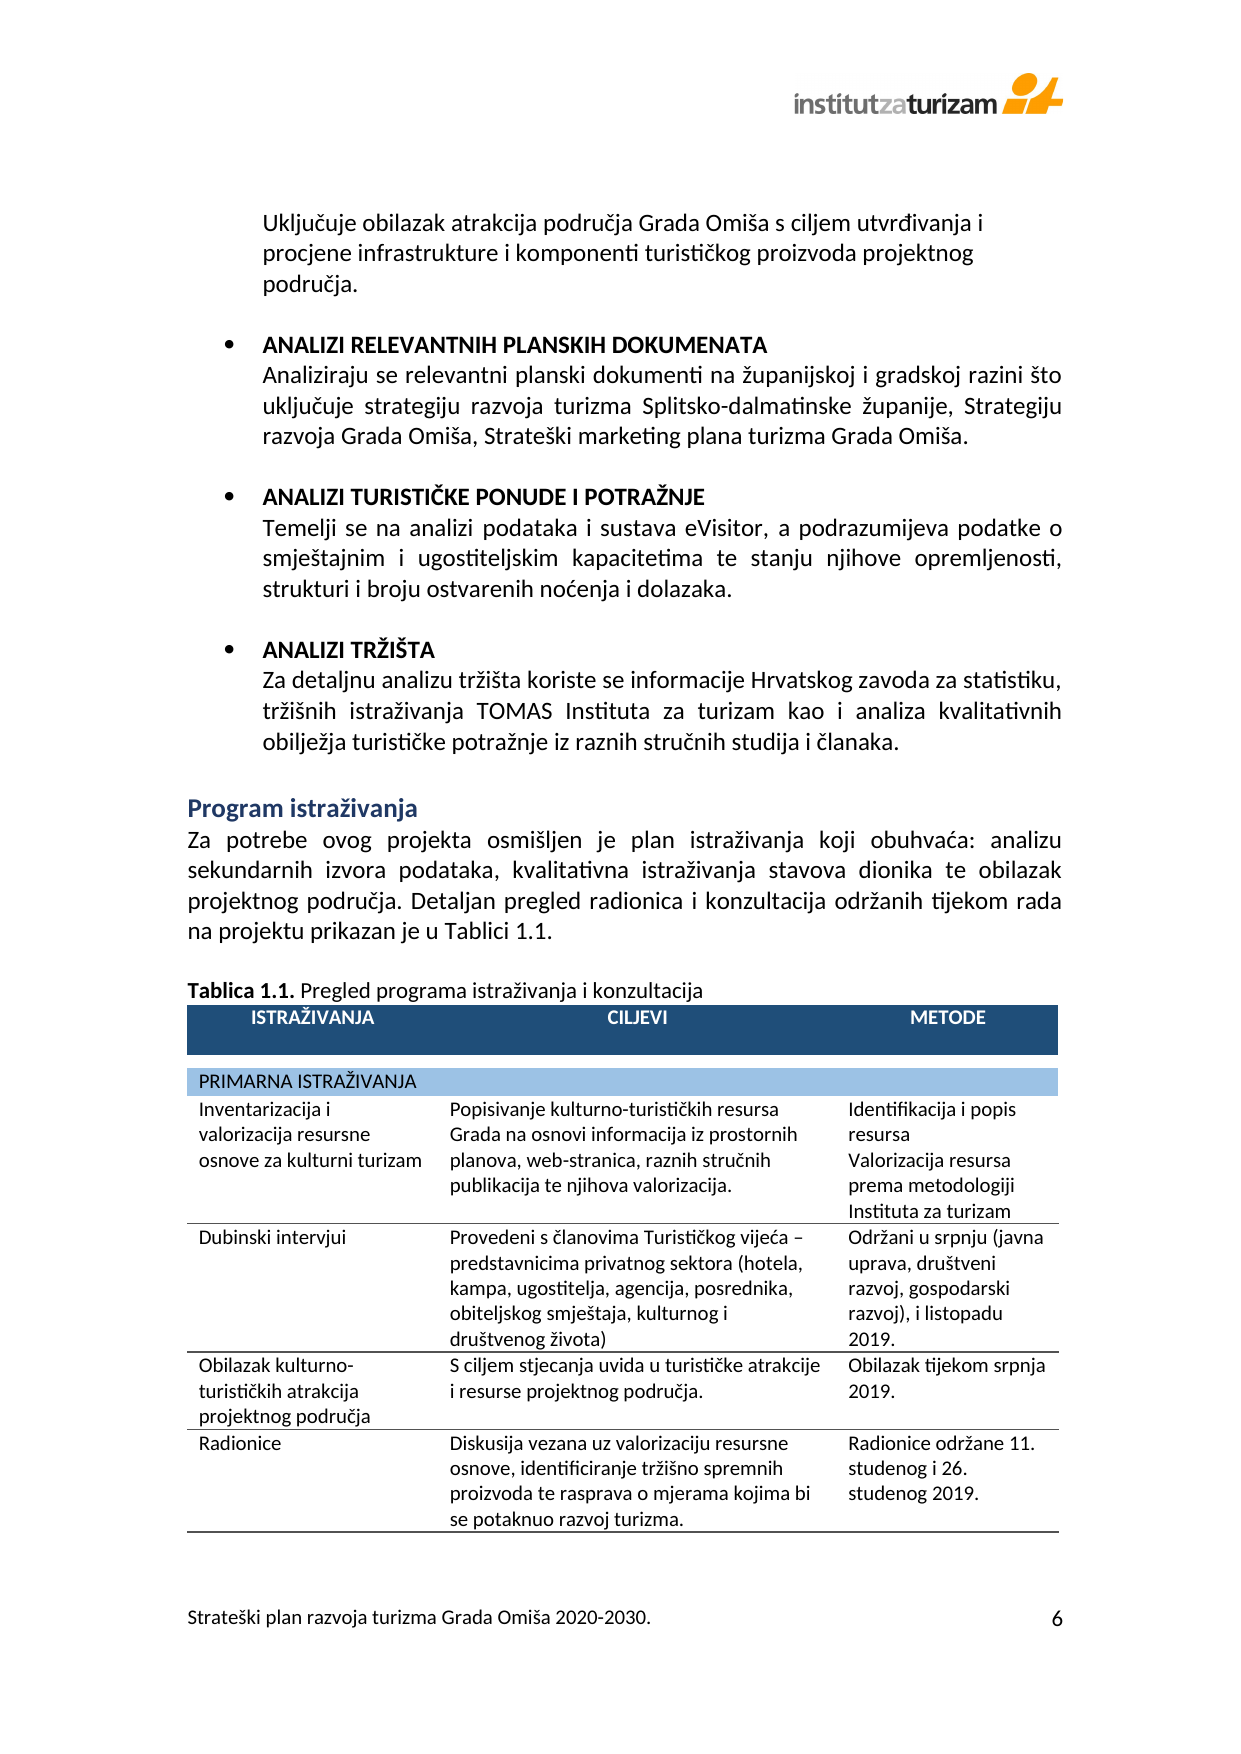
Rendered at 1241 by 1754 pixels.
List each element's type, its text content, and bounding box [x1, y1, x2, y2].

table_cell Radionice održane 11. studenog i 26. studenog 2019. [837, 1430, 1058, 1531]
list ANALIZI TURISTIČKE PONUDE I POTRAŽNJE [225, 481, 1063, 512]
text Analiziraju se relevantni planski dokumenti na županijskoj i gradskoj razini što uključuje strategiju razvoja turizma Splitsko-dalmatinske županije, Strategiju razvoja Grada Omiša, Strateški marketing plana turizma Grada Omiša. [262, 359, 1063, 451]
table_header ISTRAŽIVANJA [187, 1005, 438, 1055]
text Temelji se na analizi podataka i sustava eVisitor, a podrazumijeva podatke o smještajnim i ugostiteljskim kapacitetima te stanju njihove opremljenosti, strukturi i broju ostvarenih noćenja i dolazaka. [262, 512, 1063, 603]
list ANALIZI TRŽIŠTA [225, 634, 1063, 664]
table_cell Identifikacija i popis resursa Valorizacija resursa prema metodologiji Instituta za turizam [837, 1096, 1058, 1223]
table_cell Obilazak kulturno-turističkih atrakcija projektnog područja [187, 1353, 438, 1429]
table_cell [187, 1055, 438, 1068]
text Za detaljnu analizu tržišta koriste se informacije Hrvatskog zavoda za statistiku, tržišnih istraživanja TOMAS Instituta za turizam kao i analiza kvalitativnih obilježja turističke potražnje iz raznih stručnih studija i članaka. [262, 664, 1063, 756]
table_header CILJEVI [438, 1005, 837, 1055]
list ANALIZI RELEVANTNIH PLANSKIH DOKUMENATA [225, 329, 1063, 359]
table_cell Održani u srpnju (javna uprava, društveni razvoj, gospodarski razvoj), i listopadu 2019. [837, 1224, 1058, 1351]
table_cell Provedeni s članovima Turističkog vijeća – predstavnicima privatnog sektora (hotela, kampa, ugostitelja, agencija, posrednika, obiteljskog smještaja, kulturnog i društvenog života) [438, 1224, 837, 1351]
table_cell S ciljem stjecanja uvida u turističke atrakcije i resurse projektnog područja. [438, 1353, 837, 1429]
table_cell Radionice [187, 1430, 438, 1531]
text Uključuje obilazak atrakcija područja Grada Omiša s ciljem utvrđivanja i procjene infrastrukture i komponenti turističkog proizvoda projektnog područja. [262, 207, 1063, 298]
table_cell Popisivanje kulturno-turističkih resursa Grada na osnovi informacija iz prostornih planova, web-stranica, raznih stručnih publikacija te njihova valorizacija. [438, 1096, 837, 1223]
text Tablica 1.1. Pregled programa istraživanja i konzultacija [187, 976, 1063, 1004]
table_cell Inventarizacija i valorizacija resursne osnove za kulturni turizam [187, 1096, 438, 1223]
table_cell Diskusija vezana uz valorizaciju resursne osnove, identificiranje tržišno spremnih proizvoda te rasprava o mjerama kojima bi se potaknuo razvoj turizma. [438, 1430, 837, 1531]
text Za potrebe ovog projekta osmišljen je plan istraživanja koji obuhvaća: analizu sekundarnih izvora podataka, kvalitativna istraživanja stavova dionika te obilazak projektnog područja. Detaljan pregled radionica i konzultacija održanih tijekom rada na projektu prikazan je u Tablici 1.1. [187, 824, 1063, 946]
table_cell Obilazak tijekom srpnja 2019. [837, 1353, 1058, 1429]
subtitle Program istraživanja [187, 791, 1063, 824]
table_cell [438, 1055, 837, 1068]
table_cell PRIMARNA ISTRAŽIVANJA [187, 1068, 1058, 1096]
table_header METODE [837, 1005, 1058, 1055]
table_cell [837, 1055, 1058, 1068]
table_cell Dubinski intervjui [187, 1224, 438, 1351]
